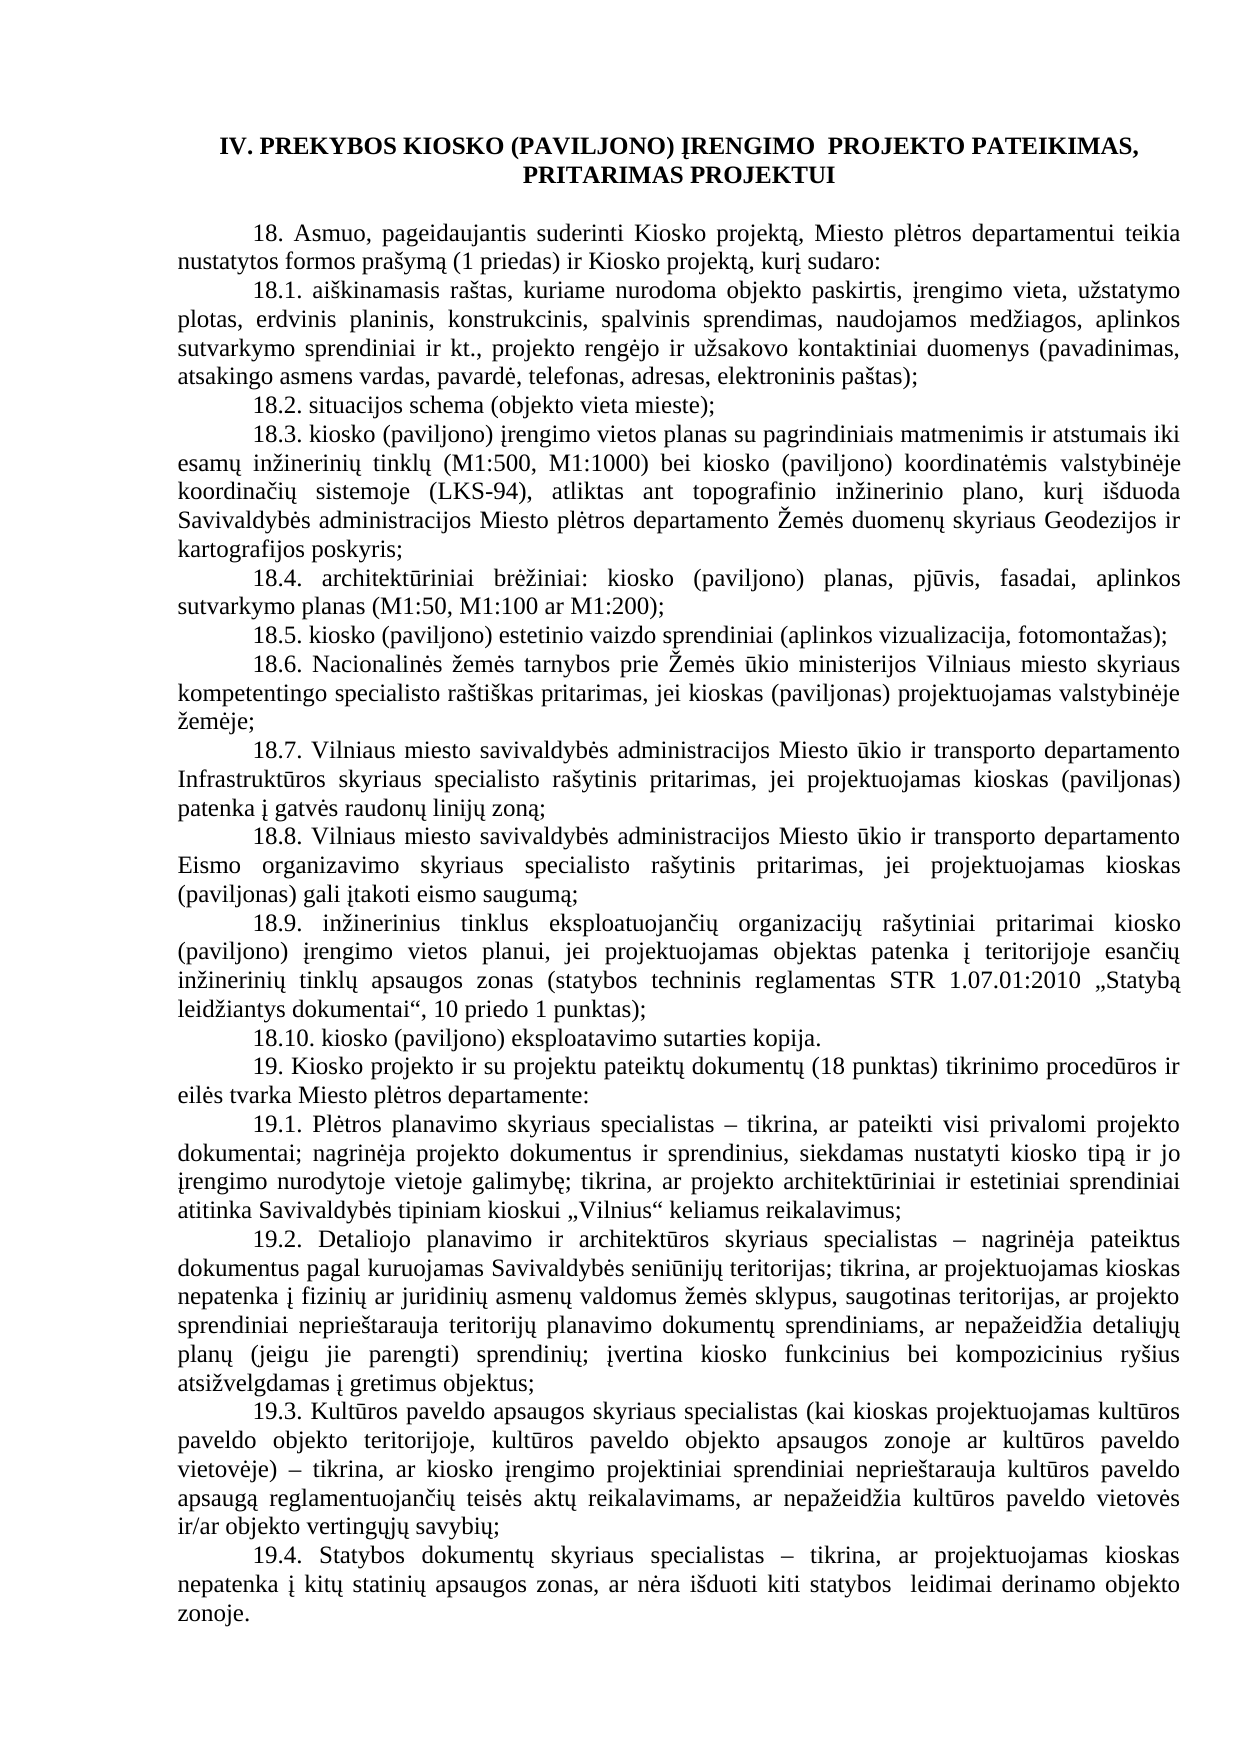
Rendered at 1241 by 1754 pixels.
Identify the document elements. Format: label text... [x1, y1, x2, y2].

text 18.5. kiosko (paviljono) estetinio vaizdo sprendiniai (aplinkos vizualizacija, fotomontažas); [177, 620, 1181, 649]
text 18.10. kiosko (paviljono) eksploatavimo sutarties kopija. [177, 1023, 1181, 1051]
text 18.1. aiškinamasis raštas, kuriame nurodoma objekto paskirtis, įrengimo vieta, užstatymo plotas, erdvinis planinis, konstrukcinis, spalvinis sprendimas, naudojamos medžiagos, aplinkos sutvarkymo sprendiniai ir kt., projekto rengėjo ir užsakovo kontaktiniai duomenys (pavadinimas, atsakingo asmens vardas, pavardė, telefonas, adresas, elektroninis paštas); [177, 275, 1181, 390]
text 18.3. kiosko (paviljono) įrengimo vietos planas su pagrindiniais matmenimis ir atstumais iki esamų inžinerinių tinklų (M1:500, M1:1000) bei kiosko (paviljono) koordinatėmis valstybinėje koordinačių sistemoje (LKS-94), atliktas ant topografinio inžinerinio plano, kurį išduoda Savivaldybės administracijos Miesto plėtros departamento Žemės duomenų skyriaus Geodezijos ir kartografijos poskyris; [177, 419, 1181, 563]
text 18.4. architektūriniai brėžiniai: kiosko (paviljono) planas, pjūvis, fasadai, aplinkos sutvarkymo planas (M1:50, M1:100 ar M1:200); [177, 563, 1181, 620]
text 19.1. Plėtros planavimo skyriaus specialistas – tikrina, ar pateikti visi privalomi projekto dokumentai; nagrinėja projekto dokumentus ir sprendinius, siekdamas nustatyti kiosko tipą ir jo įrengimo nurodytoje vietoje galimybę; tikrina, ar projekto architektūriniai ir estetiniai sprendiniai atitinka Savivaldybės tipiniam kioskui „Vilnius“ keliamus reikalavimus; [177, 1109, 1181, 1224]
text 19.4. Statybos dokumentų skyriaus specialistas – tikrina, ar projektuojamas kioskas nepatenka į kitų statinių apsaugos zonas, ar nėra išduoti kiti statybos leidimai derinamo objekto zonoje. [177, 1540, 1181, 1626]
text 18.6. Nacionalinės žemės tarnybos prie Žemės ūkio ministerijos Vilniaus miesto skyriaus kompetentingo specialisto raštiškas pritarimas, jei kioskas (paviljonas) projektuojamas valstybinėje žemėje; [177, 649, 1181, 735]
text 18. Asmuo, pageidaujantis suderinti Kiosko projektą, Miesto plėtros departamentui teikia nustatytos formos prašymą (1 priedas) ir Kiosko projektą, kurį sudaro: [177, 218, 1181, 275]
text 18.2. situacijos schema (objekto vieta mieste); [177, 390, 1181, 419]
text 19.3. Kultūros paveldo apsaugos skyriaus specialistas (kai kioskas projektuojamas kultūros paveldo objekto teritorijoje, kultūros paveldo objekto apsaugos zonoje ar kultūros paveldo vietovėje) – tikrina, ar kiosko įrengimo projektiniai sprendiniai neprieštarauja kultūros paveldo apsaugą reglamentuojančių teisės aktų reikalavimams, ar nepažeidžia kultūros paveldo vietovės ir/ar objekto vertingųjų savybių; [177, 1396, 1181, 1540]
text 19. Kiosko projekto ir su projektu pateiktų dokumentų (18 punktas) tikrinimo procedūros ir eilės tvarka Miesto plėtros departamente: [177, 1051, 1181, 1109]
text 19.2. Detaliojo planavimo ir architektūros skyriaus specialistas – nagrinėja pateiktus dokumentus pagal kuruojamas Savivaldybės seniūnijų teritorijas; tikrina, ar projektuojamas kioskas nepatenka į fizinių ar juridinių asmenų valdomus žemės sklypus, saugotinas teritorijas, ar projekto sprendiniai neprieštarauja teritorijų planavimo dokumentų sprendiniams, ar nepažeidžia detaliųjų planų (jeigu jie parengti) sprendinių; įvertina kiosko funkcinius bei kompozicinius ryšius atsižvelgdamas į gretimus objektus; [177, 1224, 1181, 1396]
text 18.7. Vilniaus miesto savivaldybės administracijos Miesto ūkio ir transporto departamento Infrastruktūros skyriaus specialisto rašytinis pritarimas, jei projektuojamas kioskas (paviljonas) patenka į gatvės raudonų linijų zoną; [177, 735, 1181, 821]
text IV. PREKYBOS KIOSKO (PAVILJONO) ĮRENGIMO PROJEKTO PATEIKIMAS, PRITARIMAS PROJEKTUI [177, 131, 1181, 189]
text 18.9. inžinerinius tinklus eksploatuojančių organizacijų rašytiniai pritarimai kiosko (paviljono) įrengimo vietos planui, jei projektuojamas objektas patenka į teritorijoje esančių inžinerinių tinklų apsaugos zonas (statybos techninis reglamentas STR 1.07.01:2010 „Statybą leidžiantys dokumentai“, 10 priedo 1 punktas); [177, 908, 1181, 1023]
text 18.8. Vilniaus miesto savivaldybės administracijos Miesto ūkio ir transporto departamento Eismo organizavimo skyriaus specialisto rašytinis pritarimas, jei projektuojamas kioskas (paviljonas) gali įtakoti eismo saugumą; [177, 821, 1181, 908]
